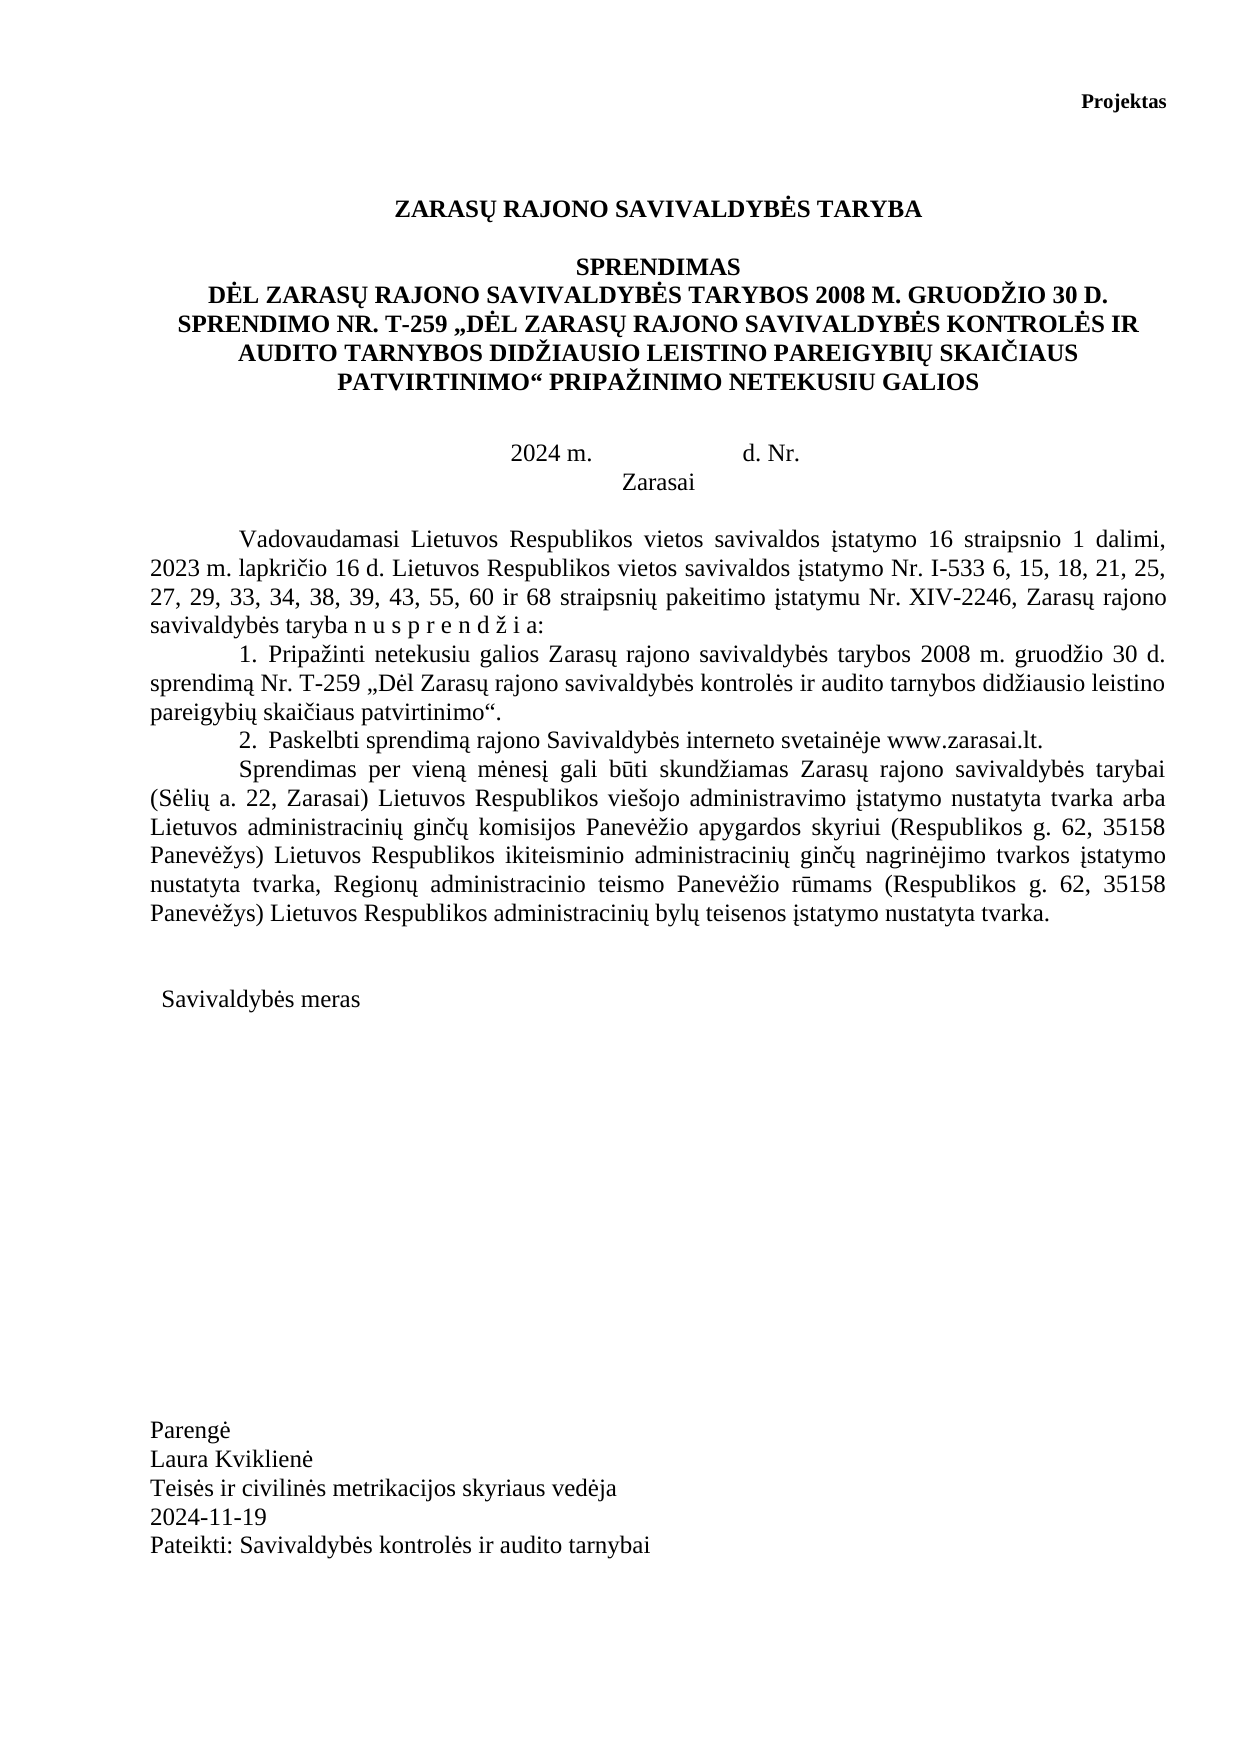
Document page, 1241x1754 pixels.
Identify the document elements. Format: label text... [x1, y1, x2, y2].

text Vadovaudamasi Lietuvos Respublikos vietos savivaldos įstatymo 16 straipsnio 1 dalimi, 2023 m. lapkričio 16 d. Lietuvos Respublikos vietos savivaldos įstatymo Nr. I-533 6, 15, 18, 21, 25, 27, 29, 33, 34, 38, 39, 43, 55, 60 ir 68 straipsnių pakeitimo įstatymu Nr. XIV-2246, Zarasų rajono savivaldybės taryba n u s p r e n d ž i a: [150, 524, 1167, 639]
text Projektas [150, 89, 1167, 113]
table_cell [150, 424, 1167, 438]
text Sprendimas per vieną mėnesį gali būti skundžiamas Zarasų rajono savivaldybės tarybai (Sėlių a. 22, Zarasai) Lietuvos Respublikos viešojo administravimo įstatymo nustatyta tvarka arba Lietuvos administracinių ginčų komisijos Panevėžio apygardos skyriui (Respublikos g. 62, 35158 Panevėžys) Lietuvos Respublikos ikiteisminio administracinių ginčų nagrinėjimo tvarkos įstatymo nustatyta tvarka, Regionų administracinio teismo Panevėžio rūmams (Respublikos g. 62, 35158 Panevėžys) Lietuvos Respublikos administracinių bylų teisenos įstatymo nustatyta tvarka. [150, 754, 1167, 927]
text 1. Pripažinti netekusiu galios Zarasų rajono savivaldybės tarybos 2008 m. gruodžio 30 d. sprendimą Nr. T-259 „Dėl Zarasų rajono savivaldybės kontrolės ir audito tarnybos didžiausio leistino pareigybių skaičiaus patvirtinimo“. [150, 639, 1167, 725]
table_header Savivaldybės meras [150, 984, 582, 1013]
table_cell [656, 223, 1167, 252]
table_cell [150, 223, 656, 252]
text Laura Kviklienė [150, 1444, 1167, 1473]
table_cell 2024 m. d. Nr. [150, 438, 1167, 467]
table_cell Zarasai [150, 467, 1167, 495]
text 2. Paskelbti sprendimą rajono Savivaldybės interneto svetainėje www.zarasai.lt. [150, 725, 1167, 754]
table_cell SPRENDIMAS [150, 252, 1167, 281]
text 2024-11-19 [150, 1502, 1167, 1530]
table_cell DĖL ZARASŲ RAJONO SAVIVALDYBĖS TARYBOS 2008 M. GRUODŽIO 30 D. SPRENDIMO NR. T-259 „DĖL ZARASŲ RAJONO SAVIVALDYBĖS KONTROLĖS IR AUDITO TARNYBOS DIDŽIAUSIO LEISTINO PAREIGYBIŲ SKAIČIAUS PATVIRTINIMO“ PRIPAŽINIMO NETEKUSIU GALIOS [150, 281, 1167, 424]
table_header [150, 166, 1167, 194]
table_cell Zarasų rajono savivaldybės TARYBA [150, 194, 1167, 223]
text Pateikti: Savivaldybės kontrolės ir audito tarnybai [150, 1530, 1167, 1559]
table_header [754, 984, 1167, 1013]
table_header [583, 984, 753, 1013]
text Teisės ir civilinės metrikacijos skyriaus vedėja [150, 1473, 1167, 1502]
text Parengė [150, 1415, 1167, 1444]
